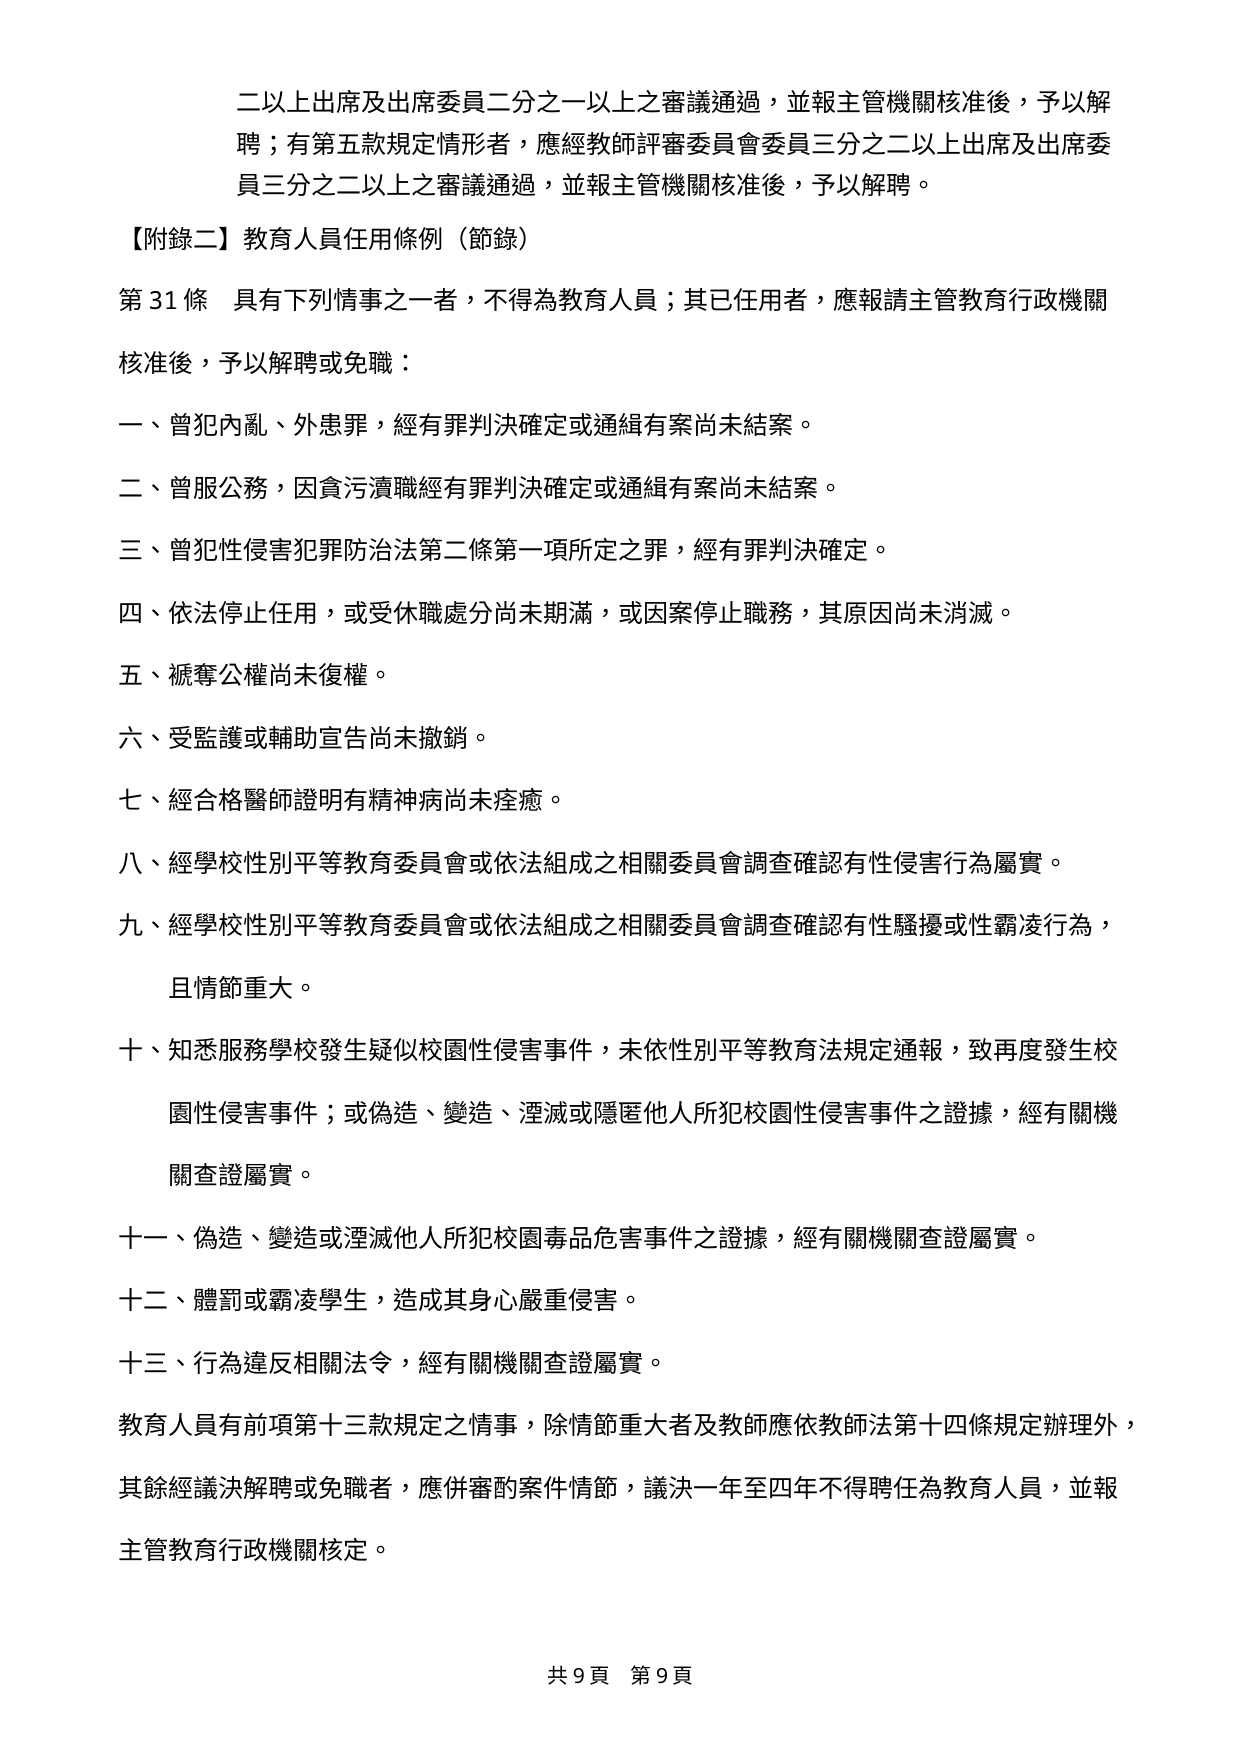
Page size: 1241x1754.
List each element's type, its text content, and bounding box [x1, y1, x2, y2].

text 六、受監護或輔助宣告尚未撤銷。 [118, 695, 1122, 757]
text 七、經合格醫師證明有精神病尚未痊癒。 [118, 757, 1122, 820]
text 三、曾犯性侵害犯罪防治法第二條第一項所定之罪，經有罪判決確定。 [118, 507, 1122, 570]
text 十、知悉服務學校發生疑似校園性侵害事件，未依性別平等教育法規定通報，致再度發生校園性侵害事件；或偽造、變造、湮滅或隱匿他人所犯校園性侵害事件之證據，經有關機關查證屬實。 [118, 1007, 1122, 1195]
text 二以上出席及出席委員二分之一以上之審議通過，並報主管機關核准後，予以解聘；有第五款規定情形者，應經教師評審委員會委員三分之二以上出席及出席委員三分之二以上之審議通過，並報主管機關核准後，予以解聘。 [236, 78, 1122, 203]
text 教育人員有前項第十三款規定之情事，除情節重大者及教師應依教師法第十四條規定辦理外，其餘經議決解聘或免職者，應併審酌案件情節，議決一年至四年不得聘任為教育人員，並報主管教育行政機關核定。 [118, 1382, 1122, 1570]
text 十二、體罰或霸凌學生，造成其身心嚴重侵害。 [118, 1257, 1122, 1320]
text 五、褫奪公權尚未復權。 [118, 632, 1122, 695]
text 八、經學校性別平等教育委員會或依法組成之相關委員會調查確認有性侵害行為屬實。 [118, 820, 1122, 882]
text 九、經學校性別平等教育委員會或依法組成之相關委員會調查確認有性騷擾或性霸凌行為，且情節重大。 [118, 882, 1122, 1007]
text 【附錄二】教育人員任用條例（節錄） [118, 216, 1122, 257]
text 二、曾服公務，因貪污瀆職經有罪判決確定或通緝有案尚未結案。 [118, 445, 1122, 507]
text 十三、行為違反相關法令，經有關機關查證屬實。 [118, 1320, 1122, 1382]
text 一、曾犯內亂、外患罪，經有罪判決確定或通緝有案尚未結案。 [118, 382, 1122, 445]
text 十一、偽造、變造或湮滅他人所犯校園毒品危害事件之證據，經有關機關查證屬實。 [118, 1195, 1122, 1257]
text 第31條 具有下列情事之一者，不得為教育人員；其已任用者，應報請主管教育行政機關核准後，予以解聘或免職： [118, 257, 1122, 382]
text 四、依法停止任用，或受休職處分尚未期滿，或因案停止職務，其原因尚未消滅。 [118, 570, 1122, 632]
